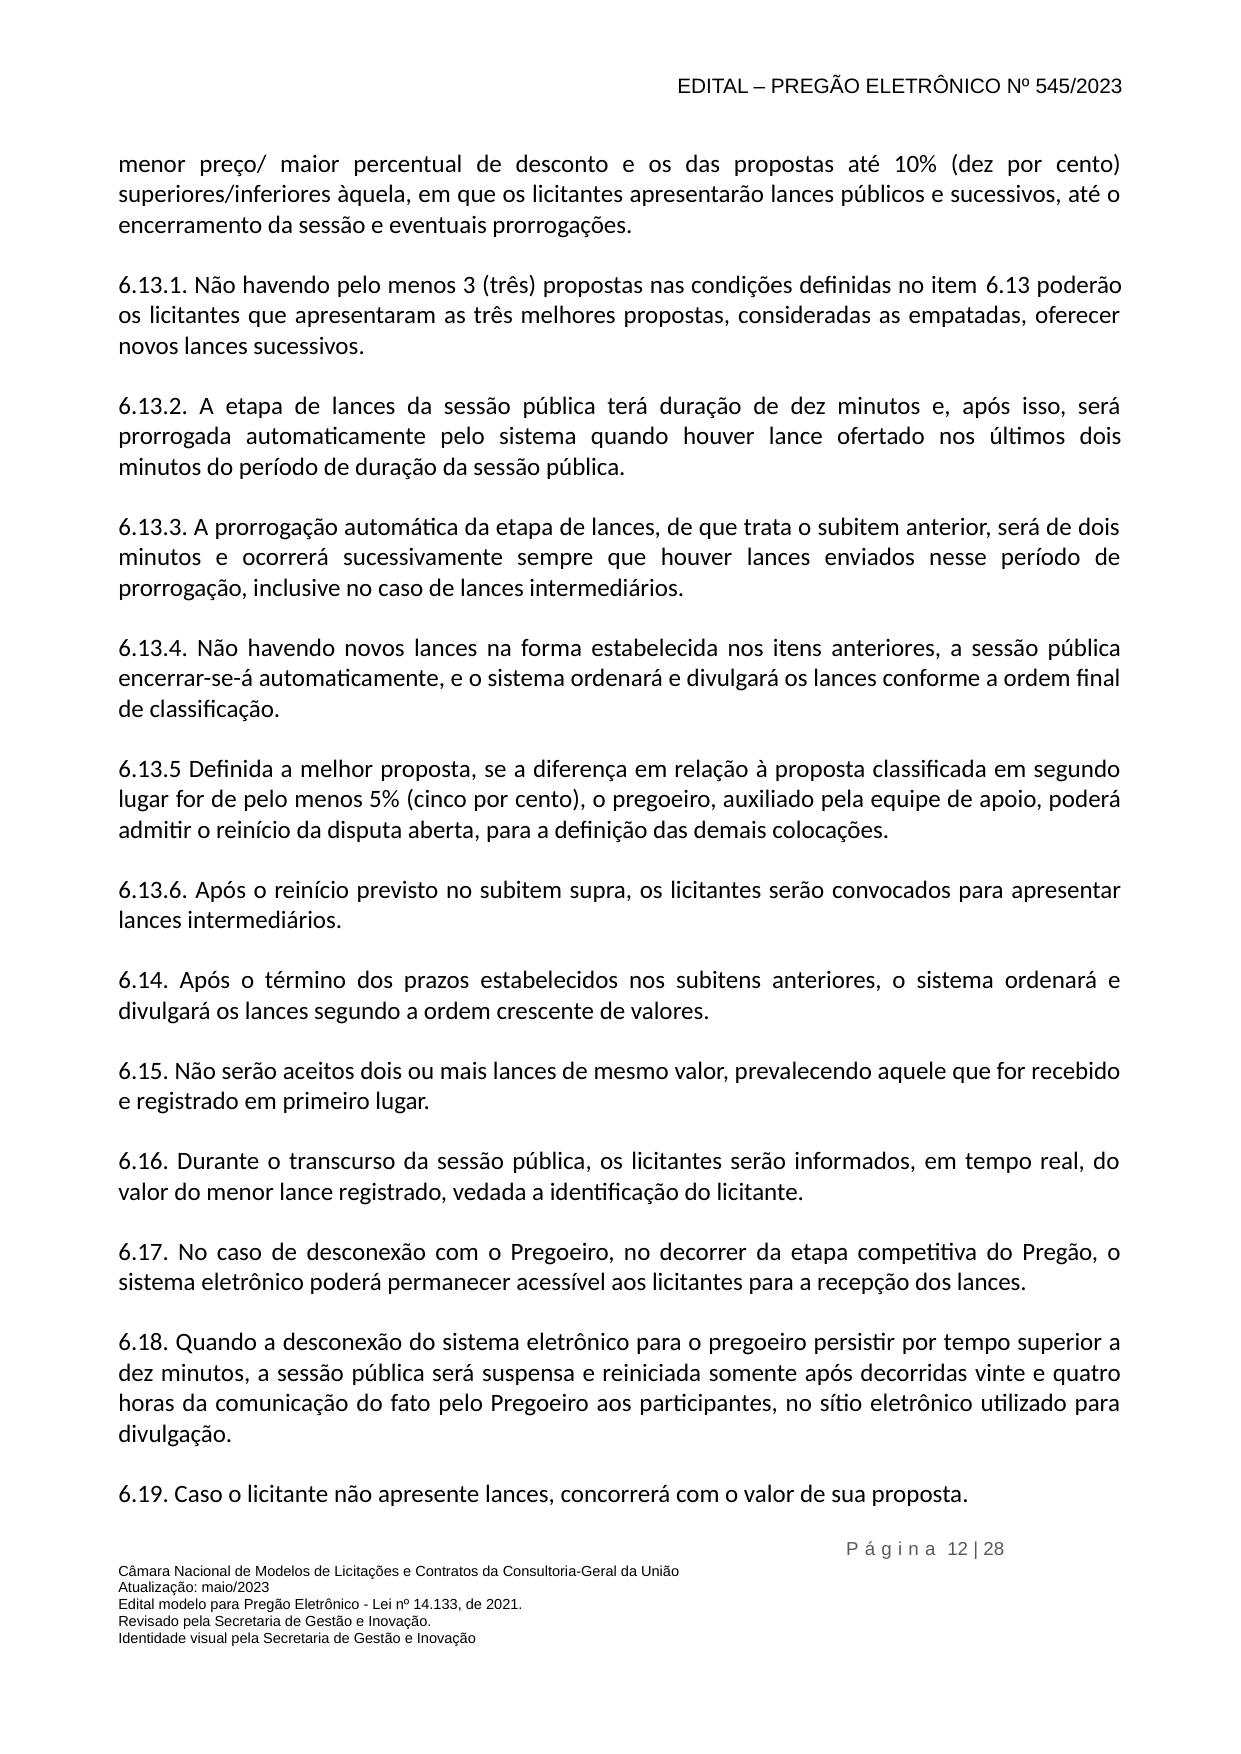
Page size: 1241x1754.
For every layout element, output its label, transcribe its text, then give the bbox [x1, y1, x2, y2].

text 6.13.4. Não havendo novos lances na forma estabelecida nos itens anteriores, a sessão pública encerrar-se-á automaticamente, e o sistema ordenará e divulgará os lances conforme a ordem final de classificação. [118, 632, 1122, 723]
text 6.19. Caso o licitante não apresente lances, concorrerá com o valor de sua proposta. [118, 1478, 1122, 1509]
text menor preço/ maior percentual de desconto e os das propostas até 10% (dez por cento) superiores/inferiores àquela, em que os licitantes apresentarão lances públicos e sucessivos, até o encerramento da sessão e eventuais prorrogações. [118, 148, 1122, 239]
text 6.13.5 Definida a melhor proposta, se a diferença em relação à proposta classificada em segundo lugar for de pelo menos 5% (cinco por cento), o pregoeiro, auxiliado pela equipe de apoio, poderá admitir o reinício da disputa aberta, para a definição das demais colocações. [118, 753, 1122, 844]
text 6.14. Após o término dos prazos estabelecidos nos subitens anteriores, o sistema ordenará e divulgará os lances segundo a ordem crescente de valores. [118, 964, 1122, 1026]
text 6.13.6. Após o reinício previsto no subitem supra, os licitantes serão convocados para apresentar lances intermediários. [118, 874, 1122, 935]
text 6.13.1. Não havendo pelo menos 3 (três) propostas nas condições definidas no item 6.13 poderão os licitantes que apresentaram as três melhores propostas, consideradas as empatadas, oferecer novos lances sucessivos. [118, 269, 1122, 360]
text 6.18. Quando a desconexão do sistema eletrônico para o pregoeiro persistir por tempo superior a dez minutos, a sessão pública será suspensa e reiniciada somente após decorridas vinte e quatro horas da comunicação do fato pelo Pregoeiro aos participantes, no sítio eletrônico utilizado para divulgação. [118, 1327, 1122, 1449]
text 6.16. Durante o transcurso da sessão pública, os licitantes serão informados, em tempo real, do valor do menor lance registrado, vedada a identificação do licitante. [118, 1146, 1122, 1207]
text 6.13.2. A etapa de lances da sessão pública terá duração de dez minutos e, após isso, será prorrogada automaticamente pelo sistema quando houver lance ofertado nos últimos dois minutos do período de duração da sessão pública. [118, 390, 1122, 481]
text 6.13.3. A prorrogação automática da etapa de lances, de que trata o subitem anterior, será de dois minutos e ocorrerá sucessivamente sempre que houver lances enviados nesse período de prorrogação, inclusive no caso de lances intermediários. [118, 511, 1122, 602]
text 6.17. No caso de desconexão com o Pregoeiro, no decorrer da etapa competitiva do Pregão, o sistema eletrônico poderá permanecer acessível aos licitantes para a recepção dos lances. [118, 1236, 1122, 1297]
text 6.15. Não serão aceitos dois ou mais lances de mesmo valor, prevalecendo aquele que for recebido e registrado em primeiro lugar. [118, 1055, 1122, 1116]
